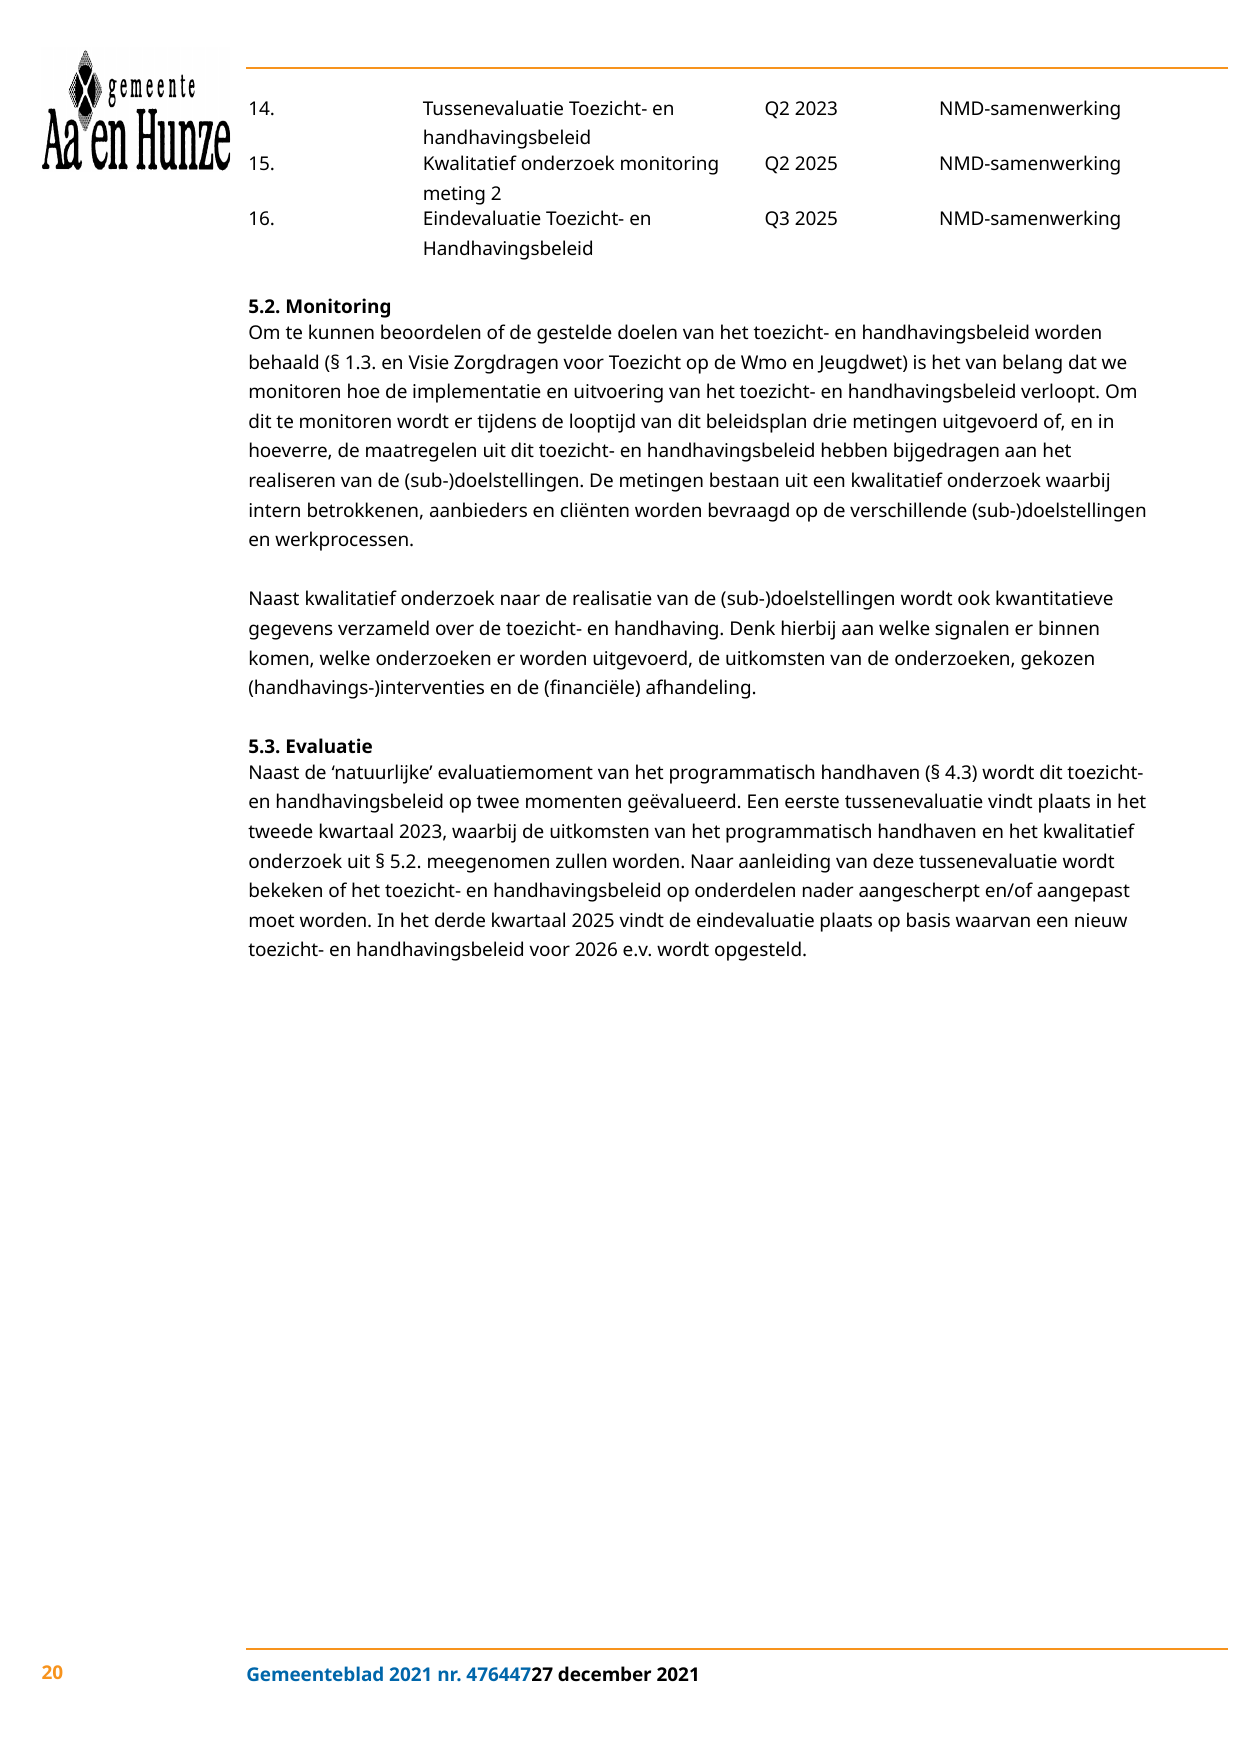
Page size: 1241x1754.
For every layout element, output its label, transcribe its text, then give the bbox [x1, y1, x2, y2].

table_cell Tussenevaluatie Toezicht- en handhavingsbeleid [423, 95, 764, 150]
picture [41, 47, 231, 172]
text Om te kunnen beoordelen of de gestelde doelen van het toezicht- en handhavingsbeleid worden behaald (§ 1.3. en Visie Zorgdragen voor Toezicht op de Wmo en Jeugdwet) is het van belang dat we monitoren hoe de implementatie en uitvoering van het toezicht- en handhavingsbeleid verloopt. Om dit te monitoren wordt er tijdens de looptijd van dit beleidsplan drie metingen uitgevoerd of, en in hoeverre, de maatregelen uit dit toezicht- en handhavingsbeleid hebben bijgedragen aan het realiseren van de (sub-)doelstellingen. De metingen bestaan uit een kwalitatief onderzoek waarbij intern betrokkenen, aanbieders en cliënten worden bevraagd op de verschillende (sub-)doelstellingen en werkprocessen. [248, 319, 1152, 552]
table_cell NMD-samenwerking [939, 205, 1152, 261]
table_cell Eindevaluatie Toezicht- en Handhavingsbeleid [423, 205, 764, 261]
text Naast kwalitatief onderzoek naar de realisatie van de (sub-)doelstellingen wordt ook kwantitatieve gegevens verzameld over de toezicht- en handhaving. Denk hierbij aan welke signalen er binnen komen, welke onderzoeken er worden uitgevoerd, de uitkomsten van de onderzoeken, gekozen (handhavings-)interventies en de (financiële) afhandeling. [248, 586, 1152, 700]
table_cell Q2 2025 [764, 150, 939, 205]
table_cell Q3 2025 [764, 205, 939, 261]
table_cell 15. [248, 150, 423, 205]
table_cell 16. [248, 205, 423, 261]
table_cell NMD-samenwerking [939, 150, 1152, 205]
table_cell 14. [248, 95, 423, 150]
text 5.3. Evaluatie [248, 733, 1152, 759]
table_cell NMD-samenwerking [939, 95, 1152, 150]
text 5.2. Monitoring [248, 293, 1152, 319]
text Naast de ‘natuurlijke’ evaluatiemoment van het programmatisch handhaven (§ 4.3) wordt dit toezicht- en handhavingsbeleid op twee momenten geëvalueerd. Een eerste tussenevaluatie vindt plaats in het tweede kwartaal 2023, waarbij de uitkomsten van het programmatisch handhaven en het kwalitatief onderzoek uit § 5.2. meegenomen zullen worden. Naar aanleiding van deze tussenevaluatie wordt bekeken of het toezicht- en handhavingsbeleid op onderdelen nader aangescherpt en/of aangepast moet worden. In het derde kwartaal 2025 vindt de eindevaluatie plaats op basis waarvan een nieuw toezicht- en handhavingsbeleid voor 2026 e.v. wordt opgesteld. [248, 759, 1152, 962]
table_cell Kwalitatief onderzoek monitoring meting 2 [423, 150, 764, 205]
table_cell Q2 2023 [764, 95, 939, 150]
